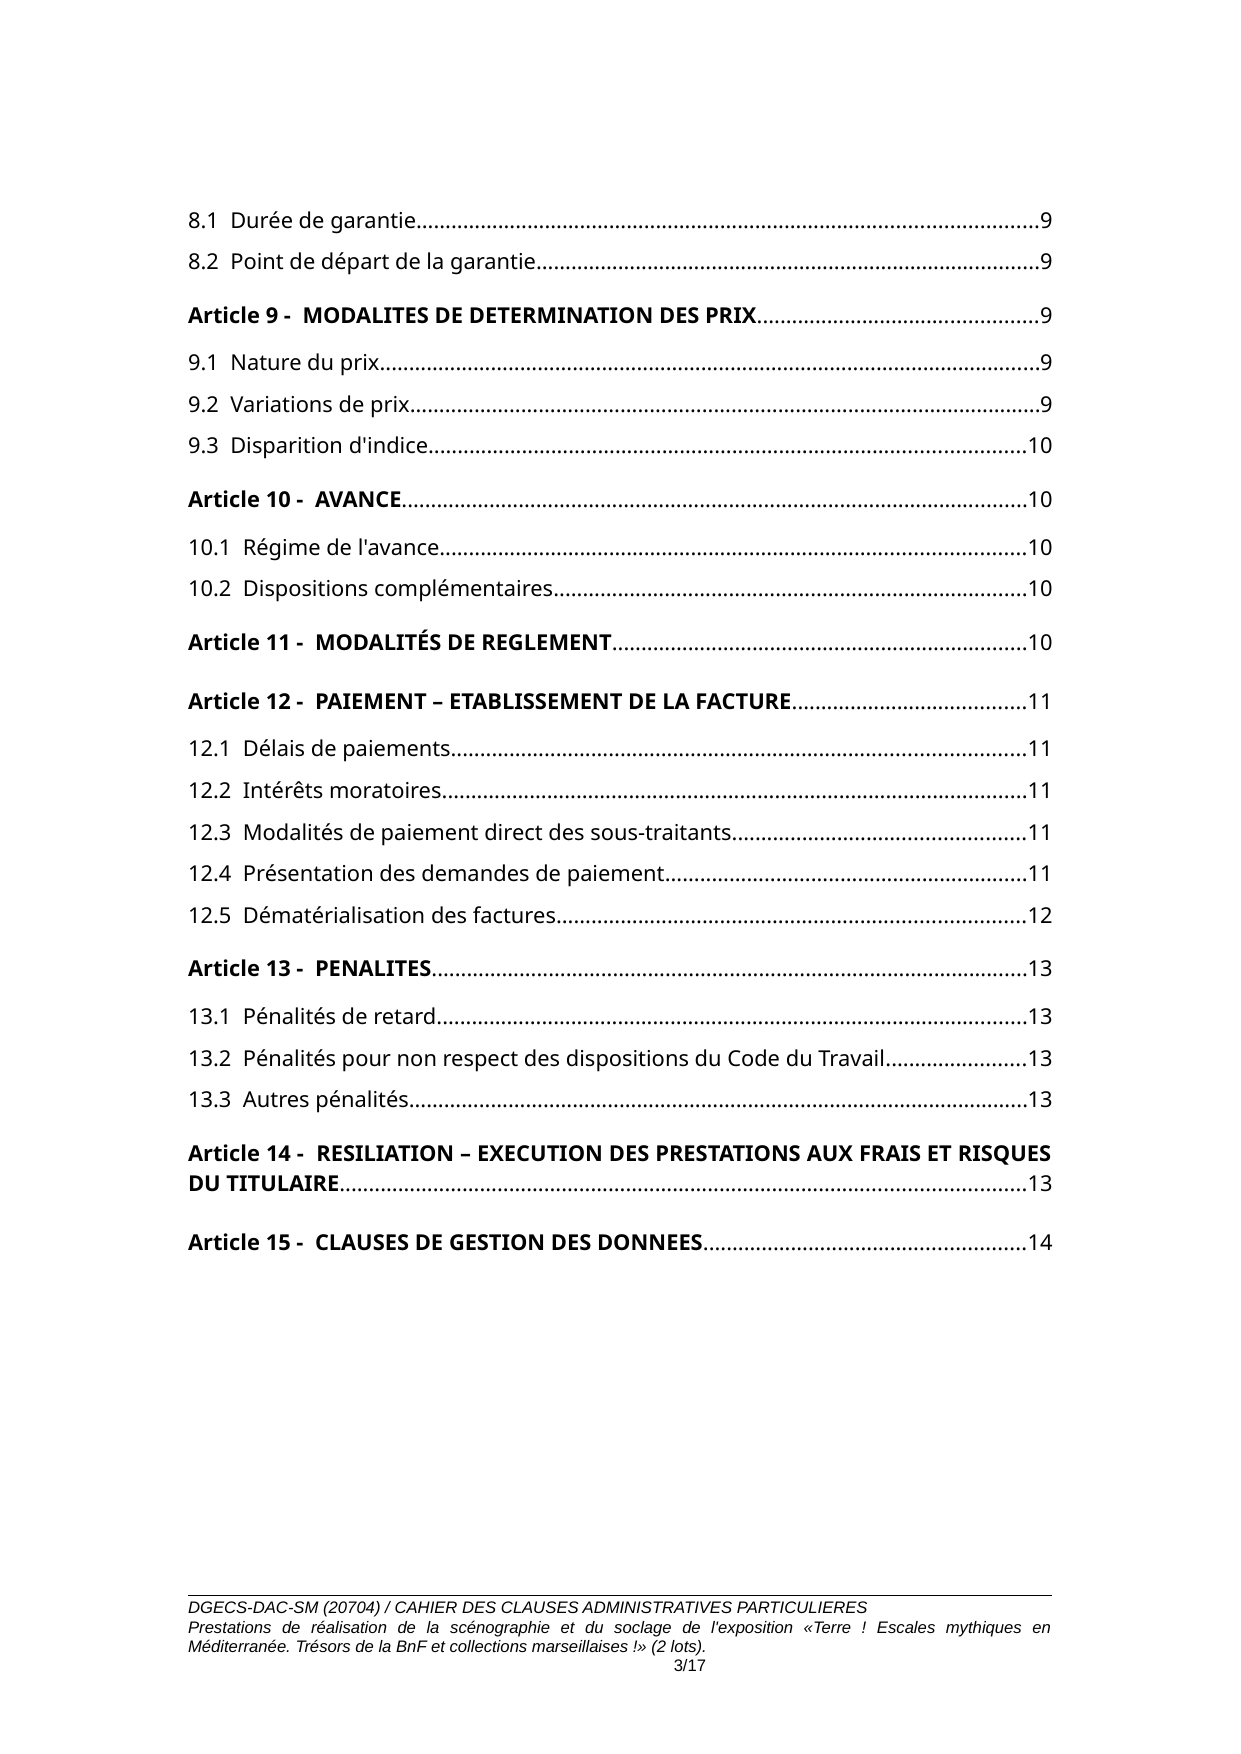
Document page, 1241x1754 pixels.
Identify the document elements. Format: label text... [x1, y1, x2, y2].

text 12.3 Modalités de paiement direct des sous-traitants 11 [188, 817, 1052, 846]
text 10.2 Dispositions complémentaires 10 [188, 573, 1052, 603]
text Article 10 - AVANCE 10 [188, 484, 1052, 514]
text 8.1 Durée de garantie 9 [188, 204, 1052, 234]
text 13.3 Autres pénalités 13 [188, 1084, 1052, 1114]
text Article 12 - PAIEMENT – ETABLISSEMENT DE LA FACTURE 11 [188, 686, 1052, 716]
text 12.2 Intérêts moratoires 11 [188, 775, 1052, 805]
text 13.2 Pénalités pour non respect des dispositions du Code du Travail 13 [188, 1043, 1052, 1072]
text Article 13 - PENALITES 13 [188, 953, 1052, 983]
text 9.3 Disparition d'indice 10 [188, 431, 1052, 460]
text 12.5 Dématérialisation des factures 12 [188, 900, 1052, 930]
text 10.1 Régime de l'avance 10 [188, 531, 1052, 561]
text Article 15 - CLAUSES DE GESTION DES DONNEES 14 [188, 1227, 1052, 1257]
text 9.2 Variations de prix 9 [188, 389, 1052, 419]
text Article 11 - MODALITÉS DE REGLEMENT 10 [188, 627, 1052, 656]
text Article 14 - RESILIATION – EXECUTION DES PRESTATIONS AUX FRAIS ET RISQUES DU TITULAIRE 13 [188, 1138, 1052, 1197]
text 12.4 Présentation des demandes de paiement 11 [188, 858, 1052, 888]
text 9.1 Nature du prix 9 [188, 347, 1052, 377]
text Article 9 - MODALITES DE DETERMINATION DES PRIX 9 [188, 300, 1052, 329]
text 12.1 Délais de paiements 11 [188, 733, 1052, 763]
text 13.1 Pénalités de retard 13 [188, 1001, 1052, 1031]
text 8.2 Point de départ de la garantie 9 [188, 246, 1052, 276]
